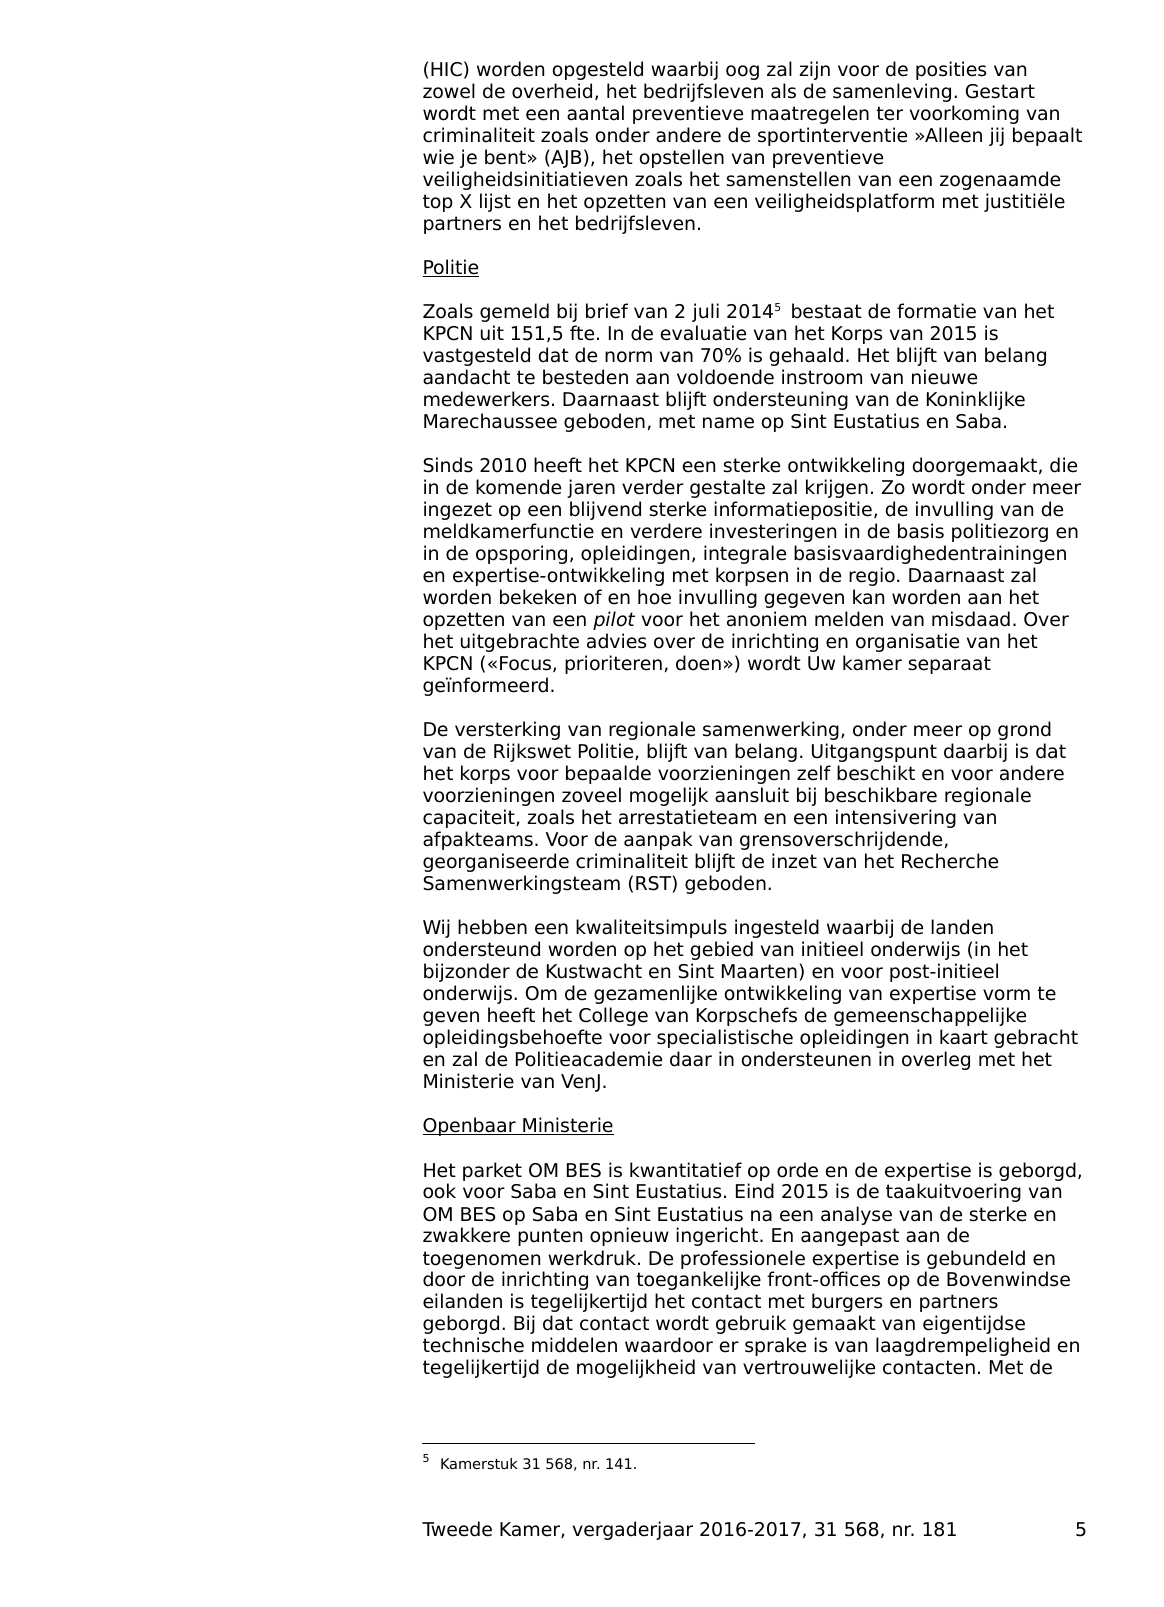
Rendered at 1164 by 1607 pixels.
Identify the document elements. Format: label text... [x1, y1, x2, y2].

text Wij hebben een kwaliteitsimpuls ingesteld waarbij de landen ondersteund worden op het gebied van initieel onderwijs (in het bijzonder de Kustwacht en Sint Maarten) en voor post-initieel onderwijs. Om de gezamenlijke ontwikkeling van expertise vorm te geven heeft het College van Korpschefs de gemeenschappelijke opleidingsbehoefte voor specialistische opleidingen in kaart gebracht en zal de Politieacademie daar in ondersteunen in overleg met het Ministerie van VenJ. [422, 917, 1087, 1093]
text De versterking van regionale samenwerking, onder meer op grond van de Rijkswet Politie, blijft van belang. Uitgangspunt daarbij is dat het korps voor bepaalde voorzieningen zelf beschikt en voor andere voorzieningen zoveel mogelijk aansluit bij beschikbare regionale capaciteit, zoals het arrestatieteam en een intensivering van afpakteams. Voor de aanpak van grensoverschrijdende, georganiseerde criminaliteit blijft de inzet van het Recherche Samenwerkingsteam (RST) geboden. [422, 719, 1087, 895]
text Zoals gemeld bij brief van 2 juli 2014 bestaat de formatie van het KPCN uit 151,5 fte. In de evaluatie van het Korps van 2015 is vastgesteld dat de norm van 70% is gehaald. Het blijft van belang aandacht te besteden aan voldoende instroom van nieuwe medewerkers. Daarnaast blijft ondersteuning van de Koninklijke Marechaussee geboden, met name op Sint Eustatius en Saba. [422, 301, 1087, 433]
subtitle Politie [422, 257, 1087, 279]
text Sinds 2010 heeft het KPCN een sterke ontwikkeling doorgemaakt, die in de komende jaren verder gestalte zal krijgen. Zo wordt onder meer ingezet op een blijvend sterke informatiepositie, de invulling van de meldkamerfunctie en verdere investeringen in de basis politiezorg en in de opsporing, opleidingen, integrale basisvaardighedentrainingen en expertise-ontwikkeling met korpsen in de regio. Daarnaast zal worden bekeken of en hoe invulling gegeven kan worden aan het opzetten van een pilot voor het anoniem melden van misdaad. Over het uitgebrachte advies over de inrichting en organisatie van het KPCN («Focus, prioriteren, doen») wordt Uw kamer separaat geïnformeerd. [422, 455, 1087, 697]
text Kamerstuk 31 568, nr. 141. [422, 1452, 1087, 1474]
text (HIC) worden opgesteld waarbij oog zal zijn voor de posities van zowel de overheid, het bedrijfsleven als de samenleving. Gestart wordt met een aantal preventieve maatregelen ter voorkoming van criminaliteit zoals onder andere de sportinterventie »Alleen jij bepaalt wie je bent» (AJB), het opstellen van preventieve veiligheidsinitiatieven zoals het samenstellen van een zogenaamde top X lijst en het opzetten van een veiligheidsplatform met justitiële partners en het bedrijfsleven. [422, 59, 1087, 235]
text Het parket OM BES is kwantitatief op orde en de expertise is geborgd, ook voor Saba en Sint Eustatius. Eind 2015 is de taakuitvoering van OM BES op Saba en Sint Eustatius na een analyse van de sterke en zwakkere punten opnieuw ingericht. En aangepast aan de toegenomen werkdruk. De professionele expertise is gebundeld en door de inrichting van toegankelijke front-offices op de Bovenwindse eilanden is tegelijkertijd het contact met burgers en partners geborgd. Bij dat contact wordt gebruik gemaakt van eigentijdse technische middelen waardoor er sprake is van laagdrempeligheid en tegelijkertijd de mogelijkheid van vertrouwelijke contacten. Met de [422, 1159, 1087, 1379]
subtitle Openbaar Ministerie [422, 1115, 1087, 1137]
